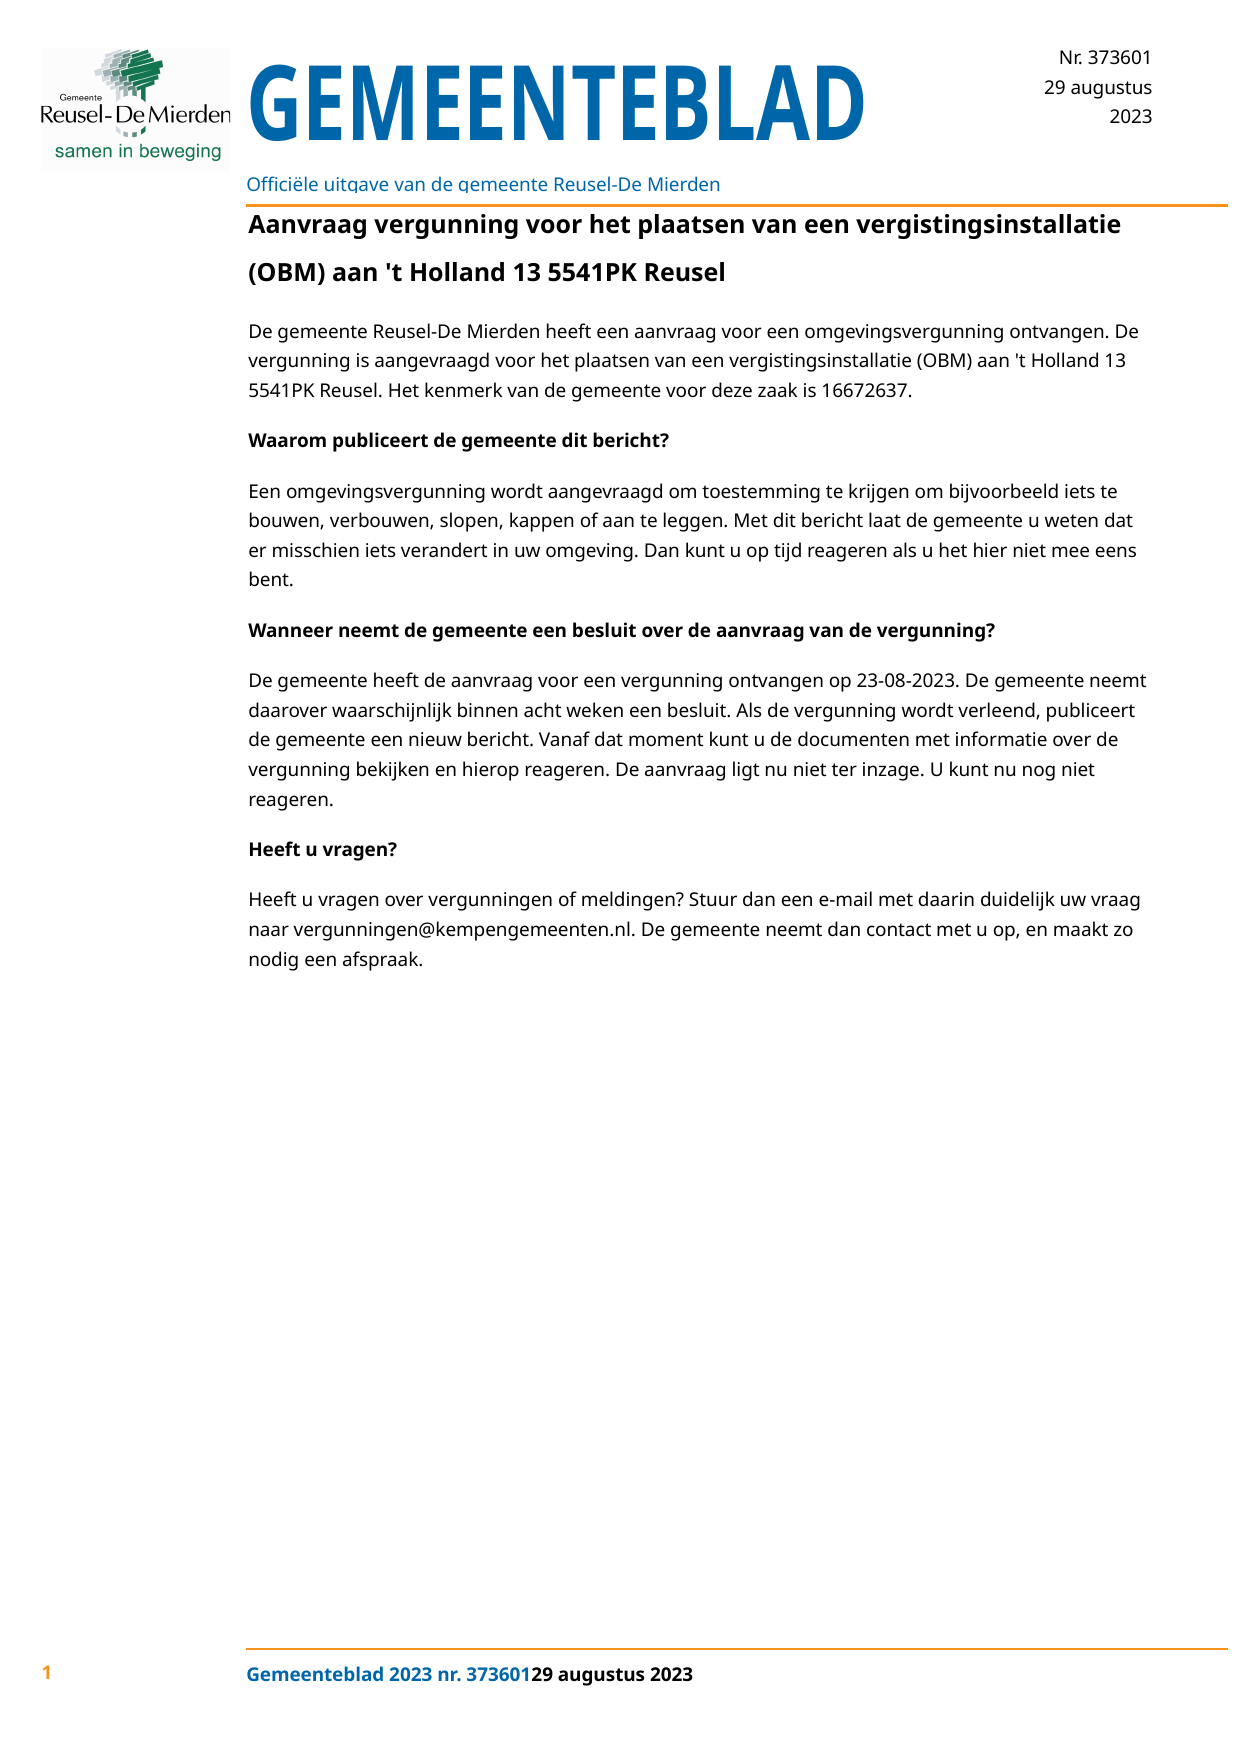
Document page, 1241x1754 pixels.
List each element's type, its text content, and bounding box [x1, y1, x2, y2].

text De gemeente heeft de aanvraag voor een vergunning ontvangen op 23-08-2023. De gemeente neemt daarover waarschijnlijk binnen acht weken een besluit. Als de vergunning wordt verleend, publiceert de gemeente een nieuw bericht. Vanaf dat moment kunt u de documenten met informatie over de vergunning bekijken en hierop reageren. De aanvraag ligt nu niet ter inzage. U kunt nu nog niet reageren. [248, 667, 1152, 812]
text Aanvraag vergunning voor het plaatsen van een vergistingsinstallatie (OBM) aan 't Holland 13 5541PK Reusel [248, 207, 1152, 288]
text Heeft u vragen? [248, 836, 1152, 862]
text De gemeente Reusel-De Mierden heeft een aanvraag voor een omgevingsvergunning ontvangen. De vergunning is aangevraagd voor het plaatsen van een vergistingsinstallatie (OBM) aan 't Holland 13 5541PK Reusel. Het kenmerk van de gemeente voor deze zaak is 16672637. [248, 318, 1152, 403]
text Waarom publiceert de gemeente dit bericht? [248, 427, 1152, 453]
text Wanneer neemt de gemeente een besluit over de aanvraag van de vergunning? [248, 617, 1152, 643]
text Een omgevingsvergunning wordt aangevraagd om toestemming te krijgen om bijvoorbeeld iets te bouwen, verbouwen, slopen, kappen of aan te leggen. Met dit bericht laat de gemeente u weten dat er misschien iets verandert in uw omgeving. Dan kunt u op tijd reageren als u het hier niet mee eens bent. [248, 478, 1152, 592]
text Heeft u vragen over vergunningen of meldingen? Stuur dan een e-mail met daarin duidelijk uw vraag naar vergunningen@kempengemeenten.nl. De gemeente neemt dan contact met u op, en maakt zo nodig een afspraak. [248, 887, 1152, 972]
picture [41, 47, 231, 172]
